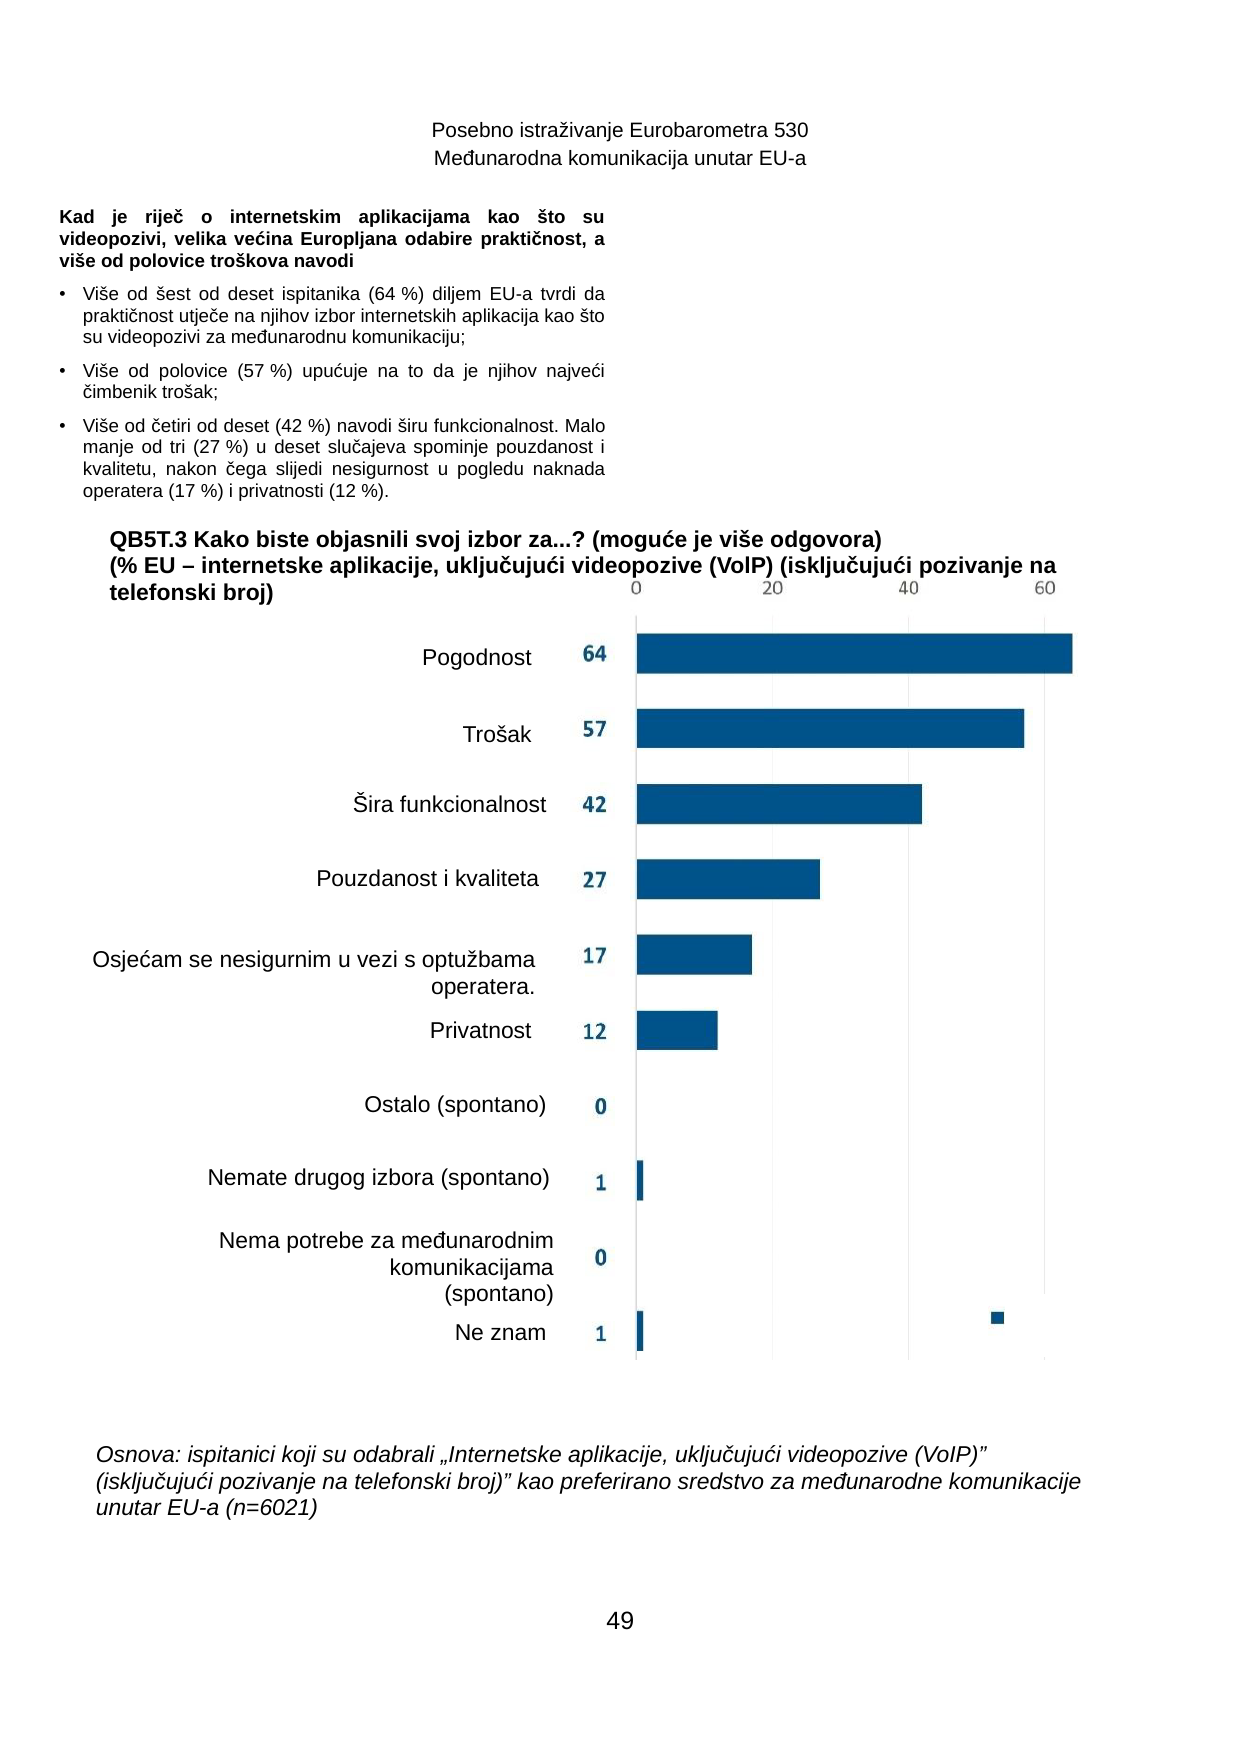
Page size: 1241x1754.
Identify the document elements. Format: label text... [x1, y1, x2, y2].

list Više od šest od deset ispitanika (64 %) diljem EU-a tvrdi da praktičnost utječe na njihov izbor internetskih aplikacija kao što su videopozivi za međunarodnu komunikaciju; [59, 283, 605, 348]
picture [559, 565, 1101, 1360]
list Više od četiri od deset (42 %) navodi širu funkcionalnost. Malo manje od tri (27 %) u deset slučajeva spominje pouzdanost i kvalitetu, nakon čega slijedi nesigurnost u pogledu naknada operatera (17 %) i privatnosti (12 %). [59, 414, 605, 501]
text Kad je riječ o internetskim aplikacijama kao što su videopozivi, velika većina Europljana odabire praktičnost, a više od polovice troškova navodi [59, 206, 605, 271]
list Više od polovice (57 %) upućuje na to da je njihov najveći čimbenik trošak; [59, 359, 605, 403]
